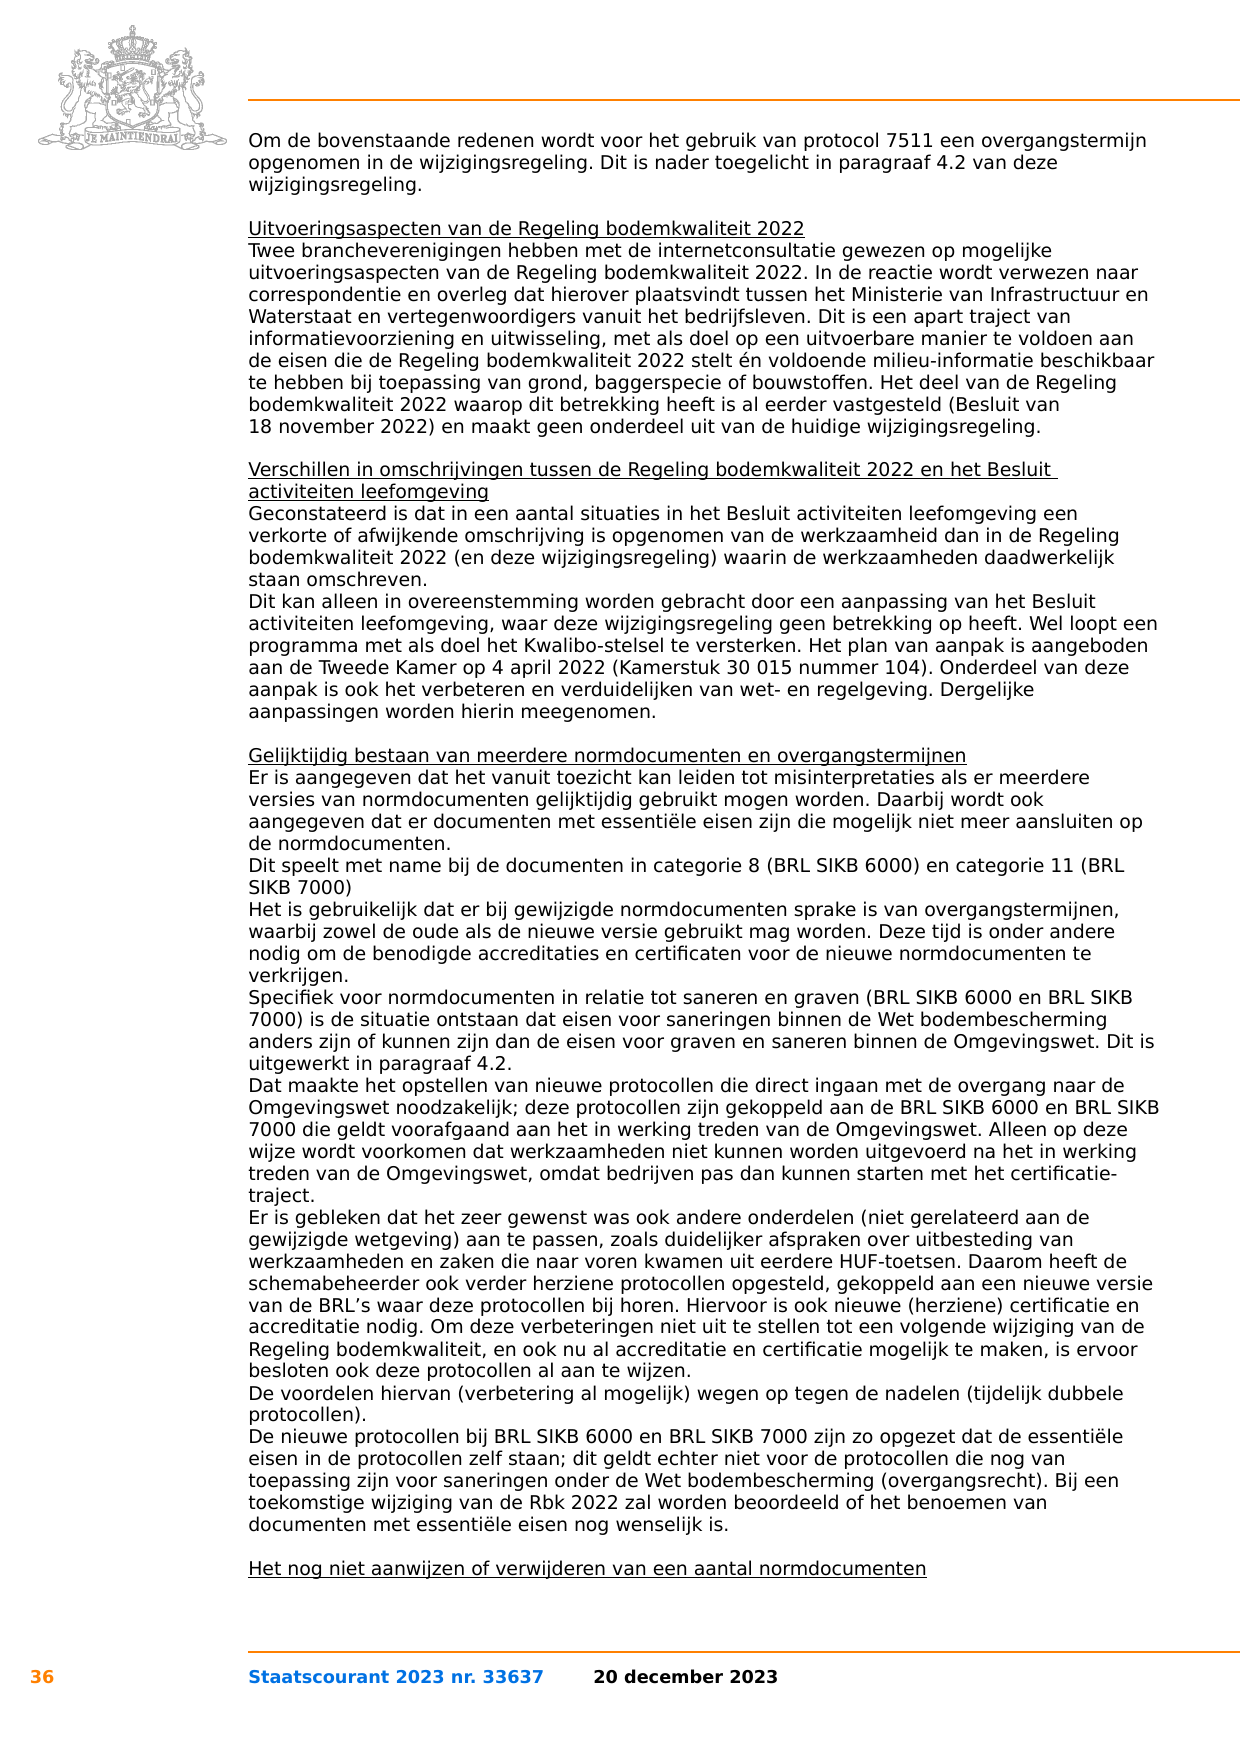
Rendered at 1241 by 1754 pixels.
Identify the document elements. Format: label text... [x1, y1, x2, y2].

text Geconstateerd is dat in een aantal situaties in het Besluit activiteiten leefomgeving een verkorte of afwijkende omschrijving is opgenomen van de werkzaamheid dan in de Regeling bodemkwaliteit 2022 (en deze wijzigingsregeling) waarin de werkzaamheden daadwerkelijk staan omschreven. [248, 503, 1163, 591]
text Uitvoeringsaspecten van de Regeling bodemkwaliteit 2022 [248, 218, 1163, 240]
picture [38, 25, 227, 150]
text Gelijktijdig bestaan van meerdere normdocumenten en overgangstermijnen [248, 745, 1163, 767]
text Er is gebleken dat het zeer gewenst was ook andere onderdelen (niet gerelateerd aan de gewijzigde wetgeving) aan te passen, zoals duidelijker afspraken over uitbesteding van werkzaamheden en zaken die naar voren kwamen uit eerdere HUF-toetsen. Daarom heeft de schemabeheerder ook verder herziene protocollen opgesteld, gekoppeld aan een nieuwe versie van de BRL’s waar deze protocollen bij horen. Hiervoor is ook nieuwe (herziene) certificatie en accreditatie nodig. Om deze verbeteringen niet uit te stellen tot een volgende wijziging van de Regeling bodemkwaliteit, en ook nu al accreditatie en certificatie mogelijk te maken, is ervoor besloten ook deze protocollen al aan te wijzen. [248, 1207, 1163, 1382]
text Het is gebruikelijk dat er bij gewijzigde normdocumenten sprake is van overgangstermijnen, waarbij zowel de oude als de nieuwe versie gebruikt mag worden. Deze tijd is onder andere nodig om de benodigde accreditaties en certificaten voor de nieuwe normdocumenten te verkrijgen. [248, 899, 1163, 987]
text Twee brancheverenigingen hebben met de internetconsultatie gewezen op mogelijke uitvoeringsaspecten van de Regeling bodemkwaliteit 2022. In de reactie wordt verwezen naar correspondentie en overleg dat hierover plaatsvindt tussen het Ministerie van Infrastructuur en Waterstaat en vertegenwoordigers vanuit het bedrijfsleven. Dit is een apart traject van informatievoorziening en uitwisseling, met als doel op een uitvoerbare manier te voldoen aan de eisen die de Regeling bodemkwaliteit 2022 stelt én voldoende milieu-informatie beschikbaar te hebben bij toepassing van grond, baggerspecie of bouwstoffen. Het deel van de Regeling bodemkwaliteit 2022 waarop dit betrekking heeft is al eerder vastgesteld (Besluit van 18 november 2022) en maakt geen onderdeel uit van de huidige wijzigingsregeling. [248, 240, 1163, 437]
text Dit kan alleen in overeenstemming worden gebracht door een aanpassing van het Besluit activiteiten leefomgeving, waar deze wijzigingsregeling geen betrekking op heeft. Wel loopt een programma met als doel het Kwalibo-stelsel te versterken. Het plan van aanpak is aangeboden aan de Tweede Kamer op 4 april 2022 (Kamerstuk 30 015 nummer 104). Onderdeel van deze aanpak is ook het verbeteren en verduidelijken van wet- en regelgeving. Dergelijke aanpassingen worden hierin meegenomen. [248, 591, 1163, 723]
text Specifiek voor normdocumenten in relatie tot saneren en graven (BRL SIKB 6000 en BRL SIKB 7000) is de situatie ontstaan dat eisen voor saneringen binnen de Wet bodembescherming anders zijn of kunnen zijn dan de eisen voor graven en saneren binnen de Omgevingswet. Dit is uitgewerkt in paragraaf 4.2. [248, 987, 1163, 1075]
text Dat maakte het opstellen van nieuwe protocollen die direct ingaan met de overgang naar de Omgevingswet noodzakelijk; deze protocollen zijn gekoppeld aan de BRL SIKB 6000 en BRL SIKB 7000 die geldt voorafgaand aan het in werking treden van de Omgevingswet. Alleen op deze wijze wordt voorkomen dat werkzaamheden niet kunnen worden uitgevoerd na het in werking treden van de Omgevingswet, omdat bedrijven pas dan kunnen starten met het certificatie-traject. [248, 1075, 1163, 1207]
text De nieuwe protocollen bij BRL SIKB 6000 en BRL SIKB 7000 zijn zo opgezet dat de essentiële eisen in de protocollen zelf staan; dit geldt echter niet voor de protocollen die nog van toepassing zijn voor saneringen onder de Wet bodembescherming (overgangsrecht). Bij een toekomstige wijziging van de Rbk 2022 zal worden beoordeeld of het benoemen van documenten met essentiële eisen nog wenselijk is. [248, 1426, 1163, 1536]
text Het nog niet aanwijzen of verwijderen van een aantal normdocumenten [248, 1558, 1163, 1580]
text Verschillen in omschrijvingen tussen de Regeling bodemkwaliteit 2022 en het Besluit activiteiten leefomgeving [248, 459, 1163, 503]
text Dit speelt met name bij de documenten in categorie 8 (BRL SIKB 6000) en categorie 11 (BRL SIKB 7000) [248, 855, 1163, 899]
text De voordelen hiervan (verbetering al mogelijk) wegen op tegen de nadelen (tijdelijk dubbele protocollen). [248, 1382, 1163, 1426]
text Om de bovenstaande redenen wordt voor het gebruik van protocol 7511 een overgangstermijn opgenomen in de wijzigingsregeling. Dit is nader toegelicht in paragraaf 4.2 van deze wijzigingsregeling. [248, 130, 1163, 196]
text Er is aangegeven dat het vanuit toezicht kan leiden tot misinterpretaties als er meerdere versies van normdocumenten gelijktijdig gebruikt mogen worden. Daarbij wordt ook aangegeven dat er documenten met essentiële eisen zijn die mogelijk niet meer aansluiten op de normdocumenten. [248, 767, 1163, 855]
